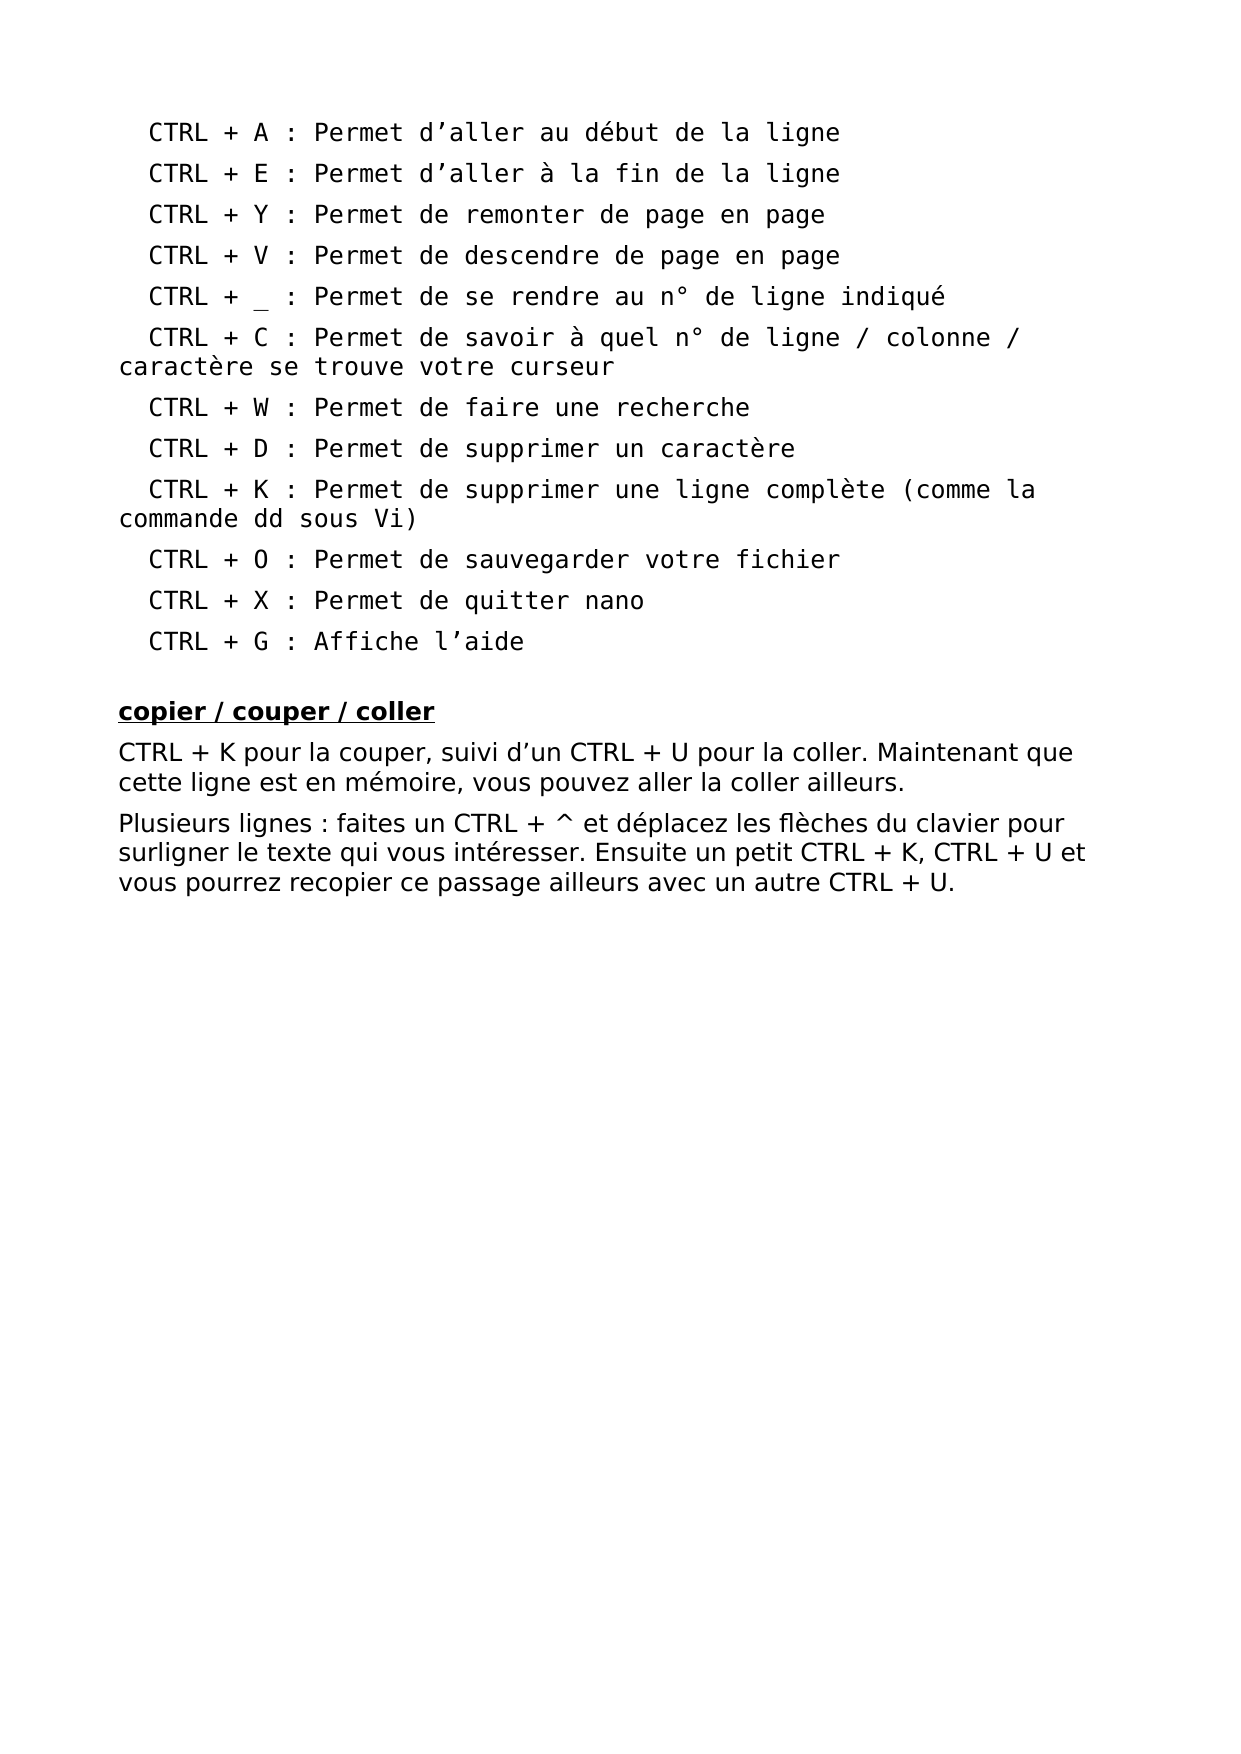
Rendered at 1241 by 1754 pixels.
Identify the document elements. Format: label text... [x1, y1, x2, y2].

text copier / couper / coller [118, 697, 1122, 726]
text Plusieurs lignes : faites un CTRL + ^ et déplacez les flèches du clavier pour surligner le texte qui vous intéresser. Ensuite un petit CTRL + K, CTRL + U et vous pourrez recopier ce passage ailleurs avec un autre CTRL + U. [118, 809, 1122, 897]
text CTRL + V : Permet de descendre de page en page [118, 241, 1122, 270]
text CTRL + O : Permet de sauvegarder votre fichier [118, 545, 1122, 574]
text CTRL + K pour la couper, suivi d’un CTRL + U pour la coller. Maintenant que cette ligne est en mémoire, vous pouvez aller la coller ailleurs. [118, 738, 1122, 797]
text CTRL + K : Permet de supprimer une ligne complète (comme la commande dd sous Vi) [118, 475, 1122, 533]
text CTRL + E : Permet d’aller à la fin de la ligne [118, 159, 1122, 188]
text CTRL + C : Permet de savoir à quel n° de ligne / colonne / caractère se trouve votre curseur [118, 323, 1122, 381]
text CTRL + D : Permet de supprimer un caractère [118, 434, 1122, 463]
text CTRL + _ : Permet de se rendre au n° de ligne indiqué [118, 282, 1122, 311]
text CTRL + W : Permet de faire une recherche [118, 393, 1122, 422]
text CTRL + X : Permet de quitter nano [118, 586, 1122, 615]
text CTRL + G : Affiche l’aide [118, 627, 1122, 685]
text CTRL + A : Permet d’aller au début de la ligne [118, 118, 1122, 147]
text CTRL + Y : Permet de remonter de page en page [118, 200, 1122, 229]
